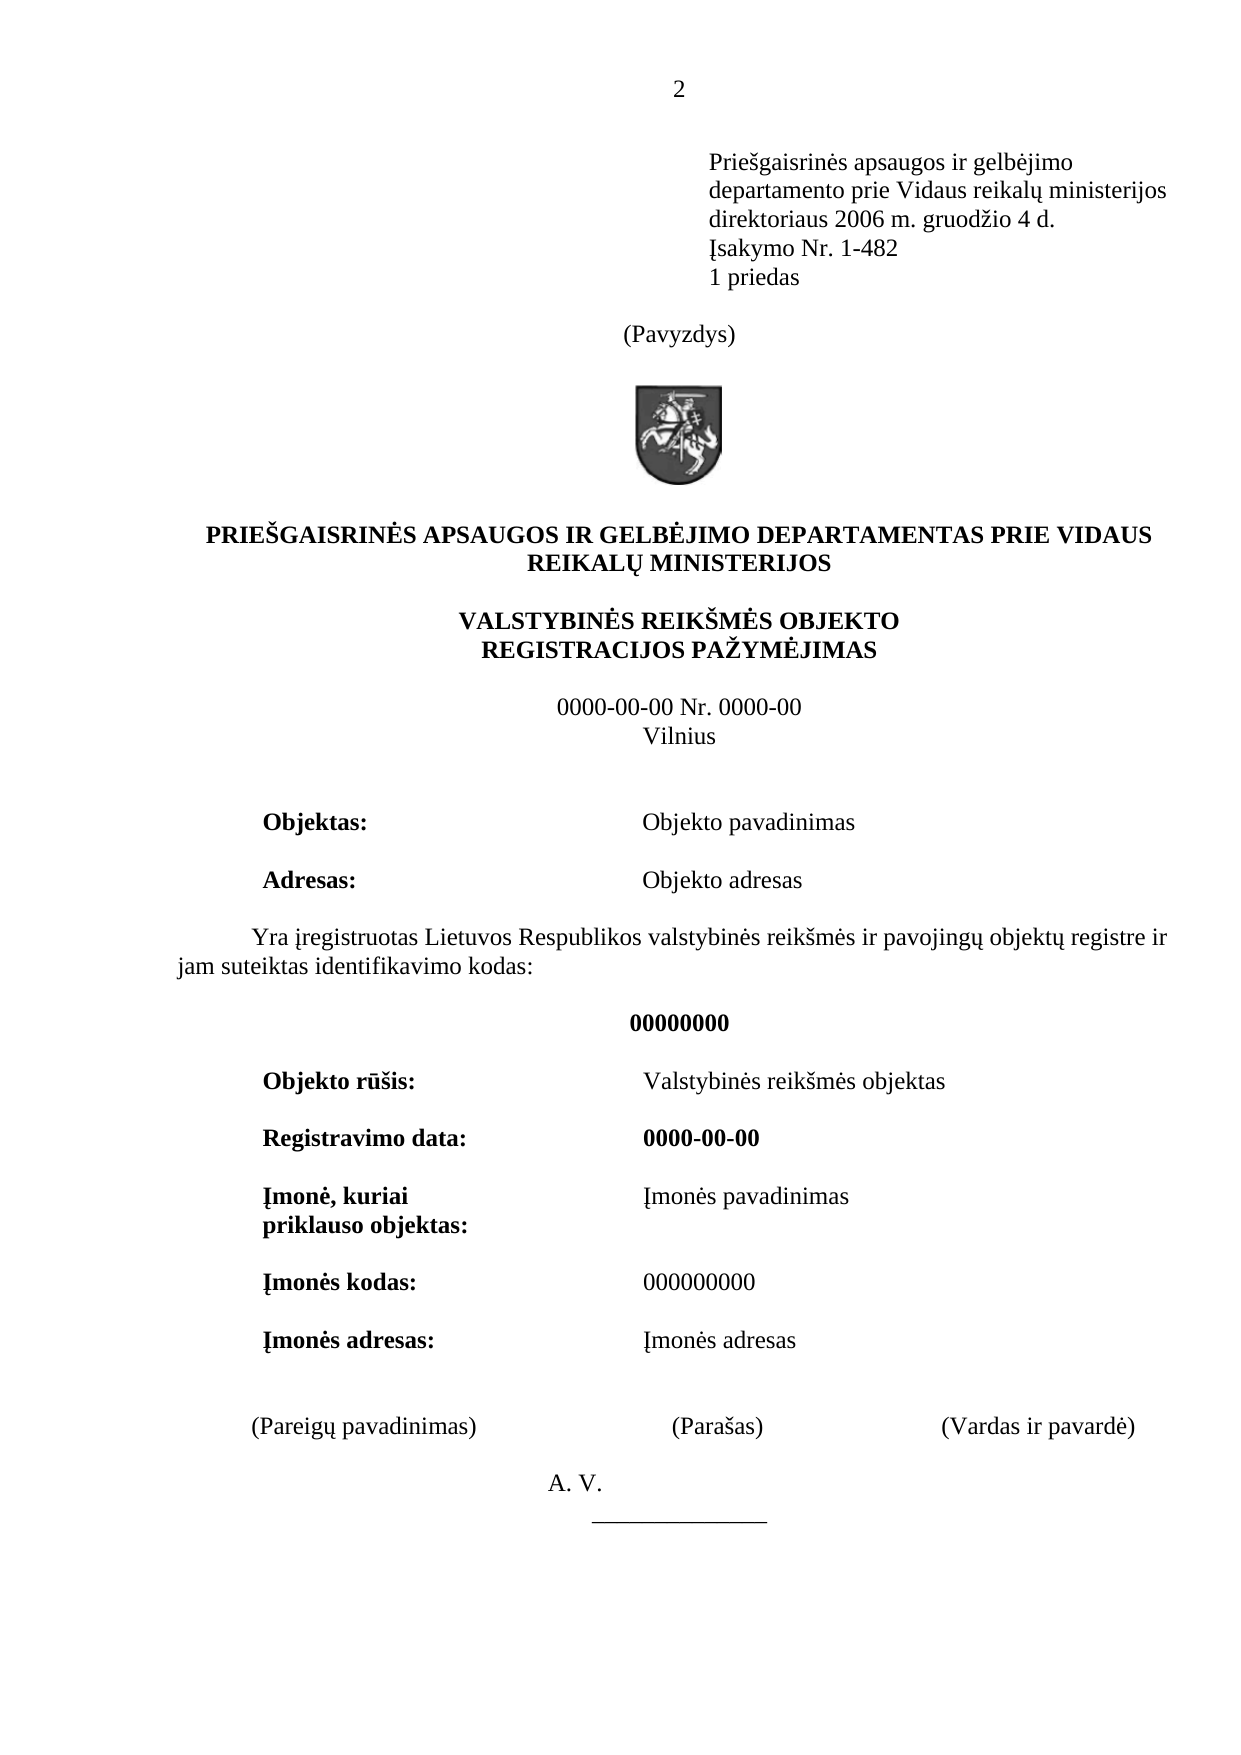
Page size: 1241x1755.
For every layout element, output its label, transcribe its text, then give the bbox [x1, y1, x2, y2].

table_cell 0000-00-00 [558, 1124, 1181, 1152]
text Priešgaisrinės apsaugos ir gelbėjimo [177, 147, 1181, 176]
text VALSTYBINĖS REIKŠMĖS OBJEKTO [177, 606, 1181, 635]
text Yra įregistruotas Lietuvos Respublikos valstybinės reikšmės ir pavojingų objektų registre ir jam suteiktas identifikavimo kodas: [177, 922, 1181, 980]
table_cell [558, 1239, 1181, 1267]
table_cell [557, 836, 1181, 865]
table_cell [177, 836, 557, 865]
table_cell [177, 1152, 558, 1181]
text 0000-00-00 Nr. 0000-00 [177, 692, 1181, 721]
table_cell [177, 1095, 558, 1123]
table_cell 000000000 [558, 1267, 1181, 1296]
text REGISTRACIJOS PAŽYMĖJIMAS [177, 635, 1181, 663]
text 1 priedas [177, 262, 1181, 291]
text 00000000 [177, 1008, 1181, 1037]
table_cell [558, 1296, 1181, 1325]
table_cell Registravimo data: [177, 1124, 558, 1152]
table_cell Įmonės adresas: [177, 1325, 558, 1353]
table_cell Įmonė, kuriai [177, 1181, 558, 1210]
table_cell [558, 1152, 1181, 1181]
text (Pavyzdys) [177, 319, 1181, 348]
table_cell Adresas: [177, 865, 557, 893]
table_cell Objekto adresas [557, 865, 1181, 893]
text Vilnius [177, 721, 1181, 750]
table_header Objekto pavadinimas [557, 807, 1181, 836]
text direktoriaus 2006 m. gruodžio 4 d. [177, 204, 1181, 233]
table_cell [177, 1296, 558, 1325]
table_cell Įmonės kodas: [177, 1267, 558, 1296]
table_cell [558, 1210, 1181, 1238]
text Įsakymo Nr. 1-482 [177, 233, 1181, 262]
text PRIEŠGAISRINĖS APSAUGOS IR GELBĖJIMO DEPARTAMENTAS PRIE VIDAUS REIKALŲ MINISTERIJOS [177, 520, 1181, 577]
table_cell Įmonės pavadinimas [558, 1181, 1181, 1210]
text ______________ [177, 1497, 1181, 1526]
table_cell Įmonės adresas [558, 1325, 1181, 1353]
text A. V. [177, 1468, 1181, 1497]
table_header Objekto rūšis: [177, 1066, 558, 1095]
table_header Objektas: [177, 807, 557, 836]
table_header Valstybinės reikšmės objektas [558, 1066, 1181, 1095]
text departamento prie Vidaus reikalų ministerijos [177, 176, 1181, 204]
text (Pareigų pavadinimas) (Parašas) (Vardas ir pavardė) [177, 1411, 1181, 1440]
table_cell [177, 1239, 558, 1267]
table_cell priklauso objektas: [177, 1210, 558, 1238]
table_cell [558, 1095, 1181, 1123]
